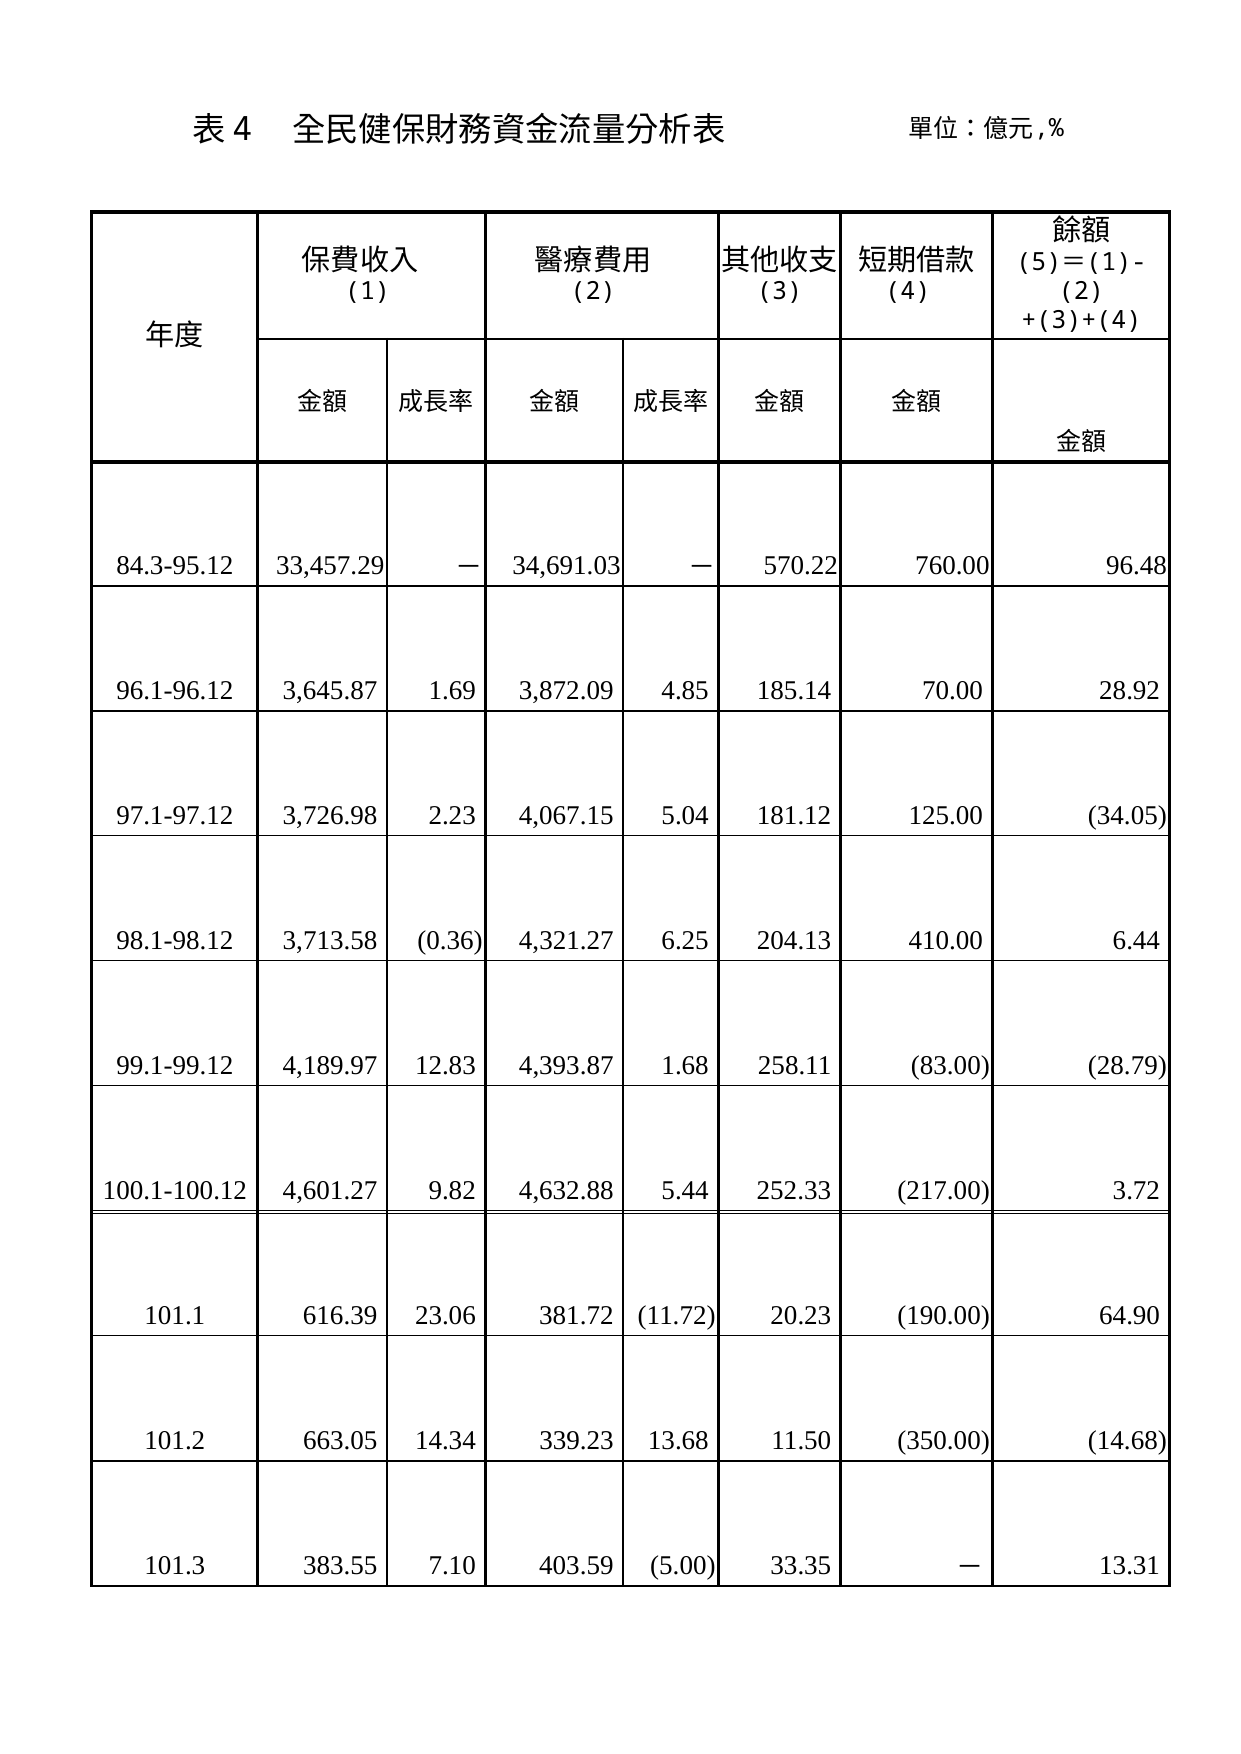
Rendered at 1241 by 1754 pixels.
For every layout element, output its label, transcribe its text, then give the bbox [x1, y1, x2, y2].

table_cell 28.92 [994, 587, 1168, 710]
table_cell 181.12 [720, 712, 839, 835]
table_cell 5.04 [624, 712, 717, 835]
table_cell 7.10 [388, 1462, 484, 1585]
table_cell 3,713.58 [259, 836, 386, 960]
table_header 年度 [93, 214, 256, 460]
table_cell (350.00) [842, 1336, 991, 1460]
table_cell 125.00 [842, 712, 991, 835]
table_cell 185.14 [720, 587, 839, 710]
table_cell 252.33 [720, 1086, 839, 1210]
table_cell 4,393.87 [487, 961, 622, 1085]
table_cell 100.1-100.12 [93, 1086, 256, 1210]
text 表4 全民健保財務資金流量分析表 單位：億元,% [192, 85, 1078, 148]
table_cell 70.00 [842, 587, 991, 710]
table_cell 616.39 [259, 1214, 386, 1335]
table_cell 33,457.29 [259, 464, 386, 585]
table_cell － [388, 464, 484, 585]
table_cell 6.44 [994, 836, 1168, 960]
table_cell 1.68 [624, 961, 717, 1085]
table_header 餘額 (5)＝(1)-(2) +(3)+(4) [994, 214, 1168, 338]
table_cell 4,189.97 [259, 961, 386, 1085]
table_header 醫療費用 (2) [487, 214, 717, 338]
table_cell 3,872.09 [487, 587, 622, 710]
table_cell 96.1-96.12 [93, 587, 256, 710]
table_cell － [842, 1462, 991, 1585]
table_cell 64.90 [994, 1214, 1168, 1335]
table_cell 4,632.88 [487, 1086, 622, 1210]
table_cell 6.25 [624, 836, 717, 960]
table_cell (14.68) [994, 1336, 1168, 1460]
table_cell 14.34 [388, 1336, 484, 1460]
table_cell 339.23 [487, 1336, 622, 1460]
table_header 保費收入 (1) [259, 214, 484, 338]
table_cell 410.00 [842, 836, 991, 960]
table_cell (11.72) [624, 1214, 717, 1335]
table_cell (0.36) [388, 836, 484, 960]
table_cell 金額 [842, 340, 991, 460]
table_cell 12.83 [388, 961, 484, 1085]
table_cell 84.3-95.12 [93, 464, 256, 585]
table_cell 13.31 [994, 1462, 1168, 1585]
table_cell 金額 [994, 340, 1168, 460]
table_cell 101.1 [93, 1214, 256, 1335]
table_cell 258.11 [720, 961, 839, 1085]
table_cell 9.82 [388, 1086, 484, 1210]
table_cell 570.22 [720, 464, 839, 585]
table_cell 金額 [259, 340, 386, 460]
table_cell 13.68 [624, 1336, 717, 1460]
table_cell 760.00 [842, 464, 991, 585]
table_cell 97.1-97.12 [93, 712, 256, 835]
table_cell (5.00) [624, 1462, 717, 1585]
table_cell 2.23 [388, 712, 484, 835]
table_cell 4.85 [624, 587, 717, 710]
table_cell (217.00) [842, 1086, 991, 1210]
table_cell 成長率 [388, 340, 484, 460]
table_cell (83.00) [842, 961, 991, 1085]
table_cell 23.06 [388, 1214, 484, 1335]
table_cell 383.55 [259, 1462, 386, 1585]
table_cell 金額 [487, 340, 622, 460]
table_cell 成長率 [624, 340, 717, 460]
table_cell － [624, 464, 717, 585]
table_cell 1.69 [388, 587, 484, 710]
table_cell 33.35 [720, 1462, 839, 1585]
table_cell 98.1-98.12 [93, 836, 256, 960]
table_cell 5.44 [624, 1086, 717, 1210]
table_cell 3.72 [994, 1086, 1168, 1210]
table_cell 99.1-99.12 [93, 961, 256, 1085]
table_cell (34.05) [994, 712, 1168, 835]
table_cell 4,601.27 [259, 1086, 386, 1210]
table_cell 3,726.98 [259, 712, 386, 835]
table_header 短期借款 (4) [842, 214, 991, 338]
table_cell (190.00) [842, 1214, 991, 1335]
table_cell 金額 [720, 340, 839, 460]
table_cell 403.59 [487, 1462, 622, 1585]
table_cell 96.48 [994, 464, 1168, 585]
table_cell (28.79) [994, 961, 1168, 1085]
table_cell 3,645.87 [259, 587, 386, 710]
table_cell 20.23 [720, 1214, 839, 1335]
table_header 其他收支 (3) [720, 214, 839, 338]
table_cell 4,321.27 [487, 836, 622, 960]
table_cell 101.2 [93, 1336, 256, 1460]
table_cell 34,691.03 [487, 464, 622, 585]
table_cell 101.3 [93, 1462, 256, 1585]
table_cell 663.05 [259, 1336, 386, 1460]
table_cell 381.72 [487, 1214, 622, 1335]
table_cell 204.13 [720, 836, 839, 960]
table_cell 4,067.15 [487, 712, 622, 835]
table_cell 11.50 [720, 1336, 839, 1460]
